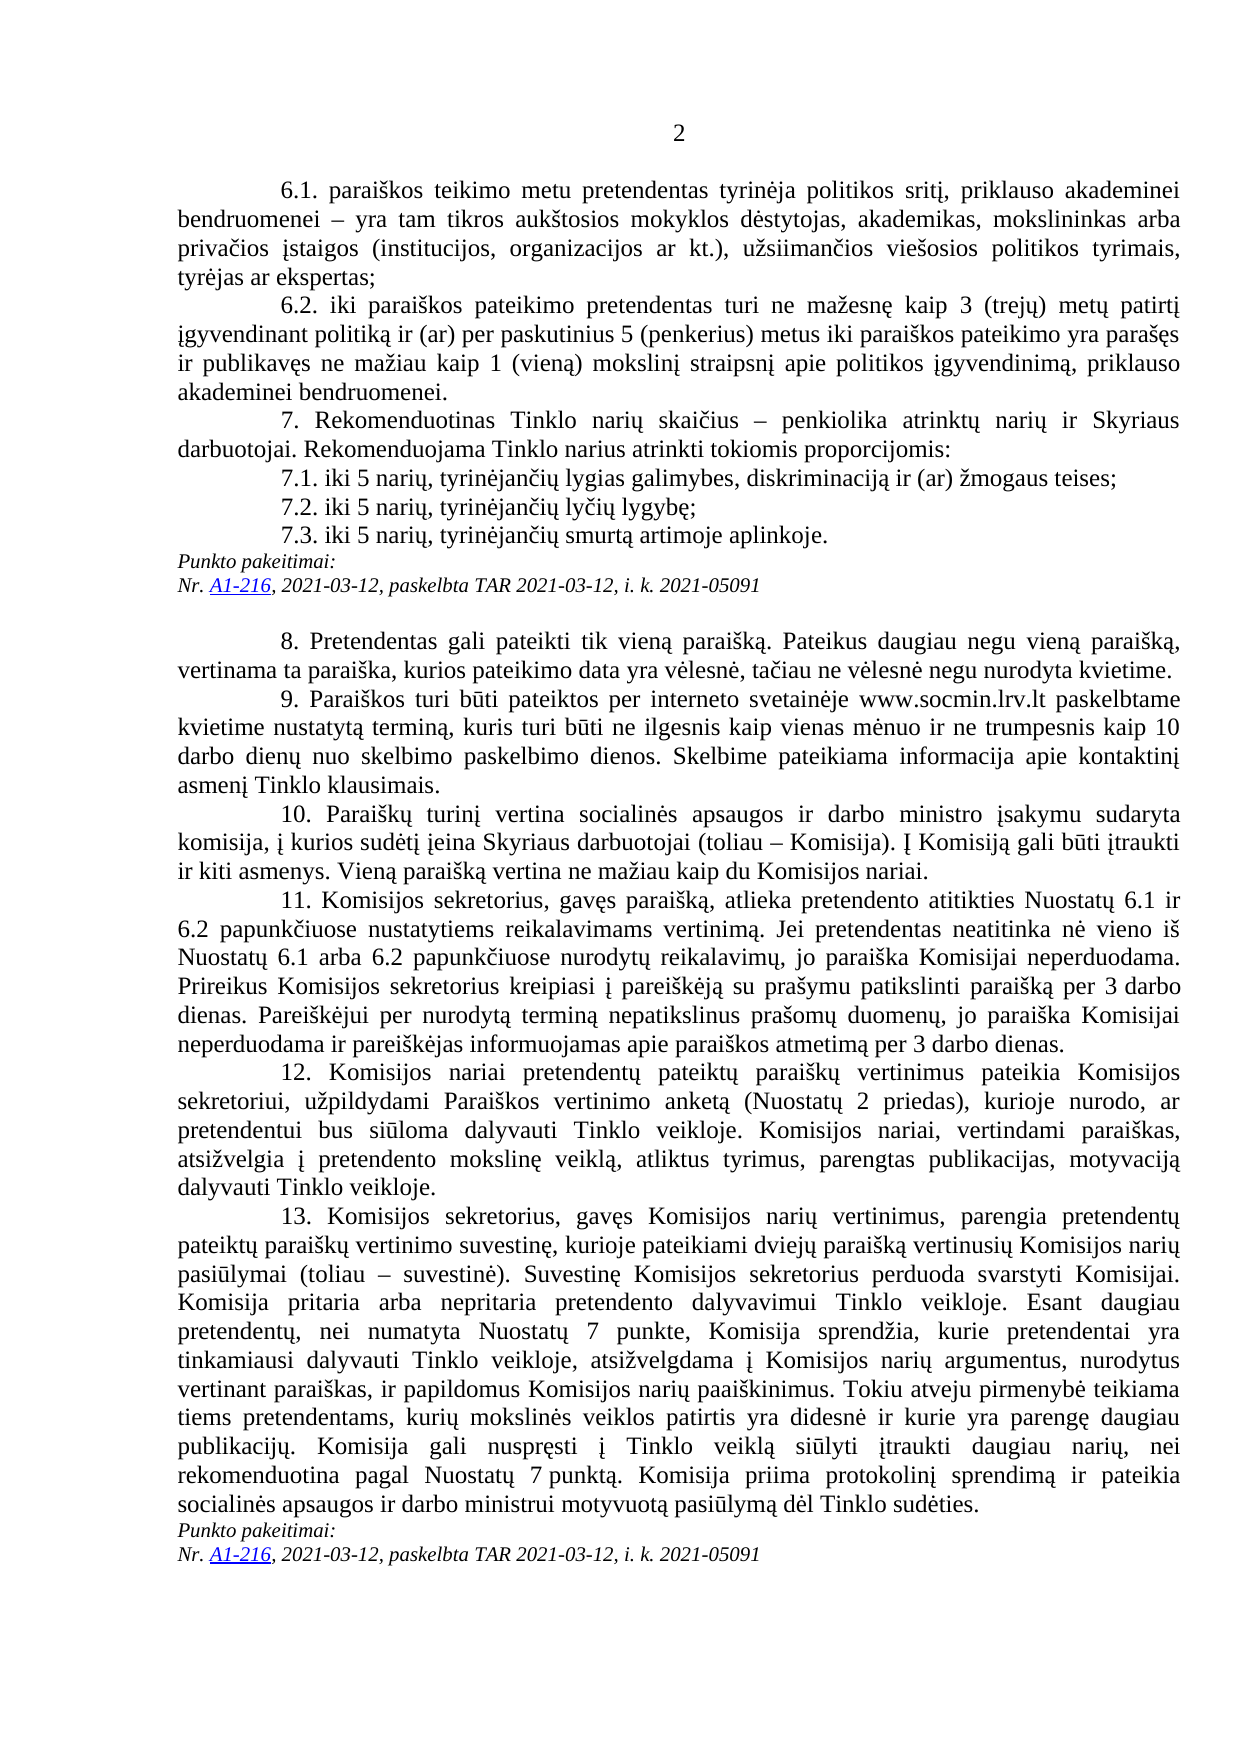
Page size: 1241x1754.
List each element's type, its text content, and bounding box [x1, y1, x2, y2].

text 8. Pretendentas gali pateikti tik vieną paraišką. Pateikus daugiau negu vieną paraišką, vertinama ta paraiška, kurios pateikimo data yra vėlesnė, tačiau ne vėlesnė negu nurodyta kvietime. [177, 626, 1181, 684]
text 7.2. iki 5 narių, tyrinėjančių lyčių lygybę; [177, 492, 1181, 521]
text 7.1. iki 5 narių, tyrinėjančių lygias galimybes, diskriminaciją ir (ar) žmogaus teises; [177, 463, 1181, 492]
text 13. Komisijos sekretorius, gavęs Komisijos narių vertinimus, parengia pretendentų pateiktų paraiškų vertinimo suvestinę, kurioje pateikiami dviejų paraišką vertinusių Komisijos narių pasiūlymai (toliau – suvestinė). Suvestinę Komisijos sekretorius perduoda svarstyti Komisijai. Komisija pritaria arba nepritaria pretendento dalyvavimui Tinklo veikloje. Esant daugiau pretendentų, nei numatyta Nuostatų 7 punkte, Komisija sprendžia, kurie pretendentai yra tinkamiausi dalyvauti Tinklo veikloje, atsižvelgdama į Komisijos narių argumentus, nurodytus vertinant paraiškas, ir papildomus Komisijos narių paaiškinimus. Tokiu atveju pirmenybė teikiama tiems pretendentams, kurių mokslinės veiklos patirtis yra didesnė ir kurie yra parengę daugiau publikacijų. Komisija gali nuspręsti į Tinklo veiklą siūlyti įtraukti daugiau narių, nei rekomenduotina pagal Nuostatų 7 punktą. Komisija priima protokolinį sprendimą ir pateikia socialinės apsaugos ir darbo ministrui motyvuotą pasiūlymą dėl Tinklo sudėties. [177, 1201, 1181, 1517]
text 6.2. iki paraiškos pateikimo pretendentas turi ne mažesnę kaip 3 (trejų) metų patirtį įgyvendinant politiką ir (ar) per paskutinius 5 (penkerius) metus iki paraiškos pateikimo yra parašęs ir publikavęs ne mažiau kaip 1 (vieną) mokslinį straipsnį apie politikos įgyvendinimą, priklauso akademinei bendruomenei. [177, 291, 1181, 406]
text 10. Paraiškų turinį vertina socialinės apsaugos ir darbo ministro įsakymu sudaryta komisija, į kurios sudėtį įeina Skyriaus darbuotojai (toliau – Komisija). Į Komisiją gali būti įtraukti ir kiti asmenys. Vieną paraišką vertina ne mažiau kaip du Komisijos nariai. [177, 799, 1181, 885]
text 7. Rekomenduotinas Tinklo narių skaičius – penkiolika atrinktų narių ir Skyriaus darbuotojai. Rekomenduojama Tinklo narius atrinkti tokiomis proporcijomis: [177, 406, 1181, 463]
text Nr. A1-216, 2021-03-12, paskelbta TAR 2021-03-12, i. k. 2021-05091 [177, 1542, 1181, 1566]
text 12. Komisijos nariai pretendentų pateiktų paraiškų vertinimus pateikia Komisijos sekretoriui, užpildydami Paraiškos vertinimo anketą (Nuostatų 2 priedas), kurioje nurodo, ar pretendentui bus siūloma dalyvauti Tinklo veikloje. Komisijos nariai, vertindami paraiškas, atsižvelgia į pretendento mokslinę veiklą, atliktus tyrimus, parengtas publikacijas, motyvaciją dalyvauti Tinklo veikloje. [177, 1057, 1181, 1201]
text Nr. A1-216, 2021-03-12, paskelbta TAR 2021-03-12, i. k. 2021-05091 [177, 573, 1181, 597]
text 9. Paraiškos turi būti pateiktos per interneto svetainėje www.socmin.lrv.lt paskelbtame kvietime nustatytą terminą, kuris turi būti ne ilgesnis kaip vienas mėnuo ir ne trumpesnis kaip 10 darbo dienų nuo skelbimo paskelbimo dienos. Skelbime pateikiama informacija apie kontaktinį asmenį Tinklo klausimais. [177, 684, 1181, 799]
text 11. Komisijos sekretorius, gavęs paraišką, atlieka pretendento atitikties Nuostatų 6.1 ir 6.2 papunkčiuose nustatytiems reikalavimams vertinimą. Jei pretendentas neatitinka nė vieno iš Nuostatų 6.1 arba 6.2 papunkčiuose nurodytų reikalavimų, jo paraiška Komisijai neperduodama. Prireikus Komisijos sekretorius kreipiasi į pareiškėją su prašymu patikslinti paraišką per 3 darbo dienas. Pareiškėjui per nurodytą terminą nepatikslinus prašomų duomenų, jo paraiška Komisijai neperduodama ir pareiškėjas informuojamas apie paraiškos atmetimą per 3 darbo dienas. [177, 885, 1181, 1057]
text Punkto pakeitimai: [177, 1517, 1181, 1542]
text 7.3. iki 5 narių, tyrinėjančių smurtą artimoje aplinkoje. [177, 521, 1181, 549]
text 6.1. paraiškos teikimo metu pretendentas tyrinėja politikos sritį, priklauso akademinei bendruomenei – yra tam tikros aukštosios mokyklos dėstytojas, akademikas, mokslininkas arba privačios įstaigos (institucijos, organizacijos ar kt.), užsiimančios viešosios politikos tyrimais, tyrėjas ar ekspertas; [177, 176, 1181, 291]
text Punkto pakeitimai: [177, 549, 1181, 573]
